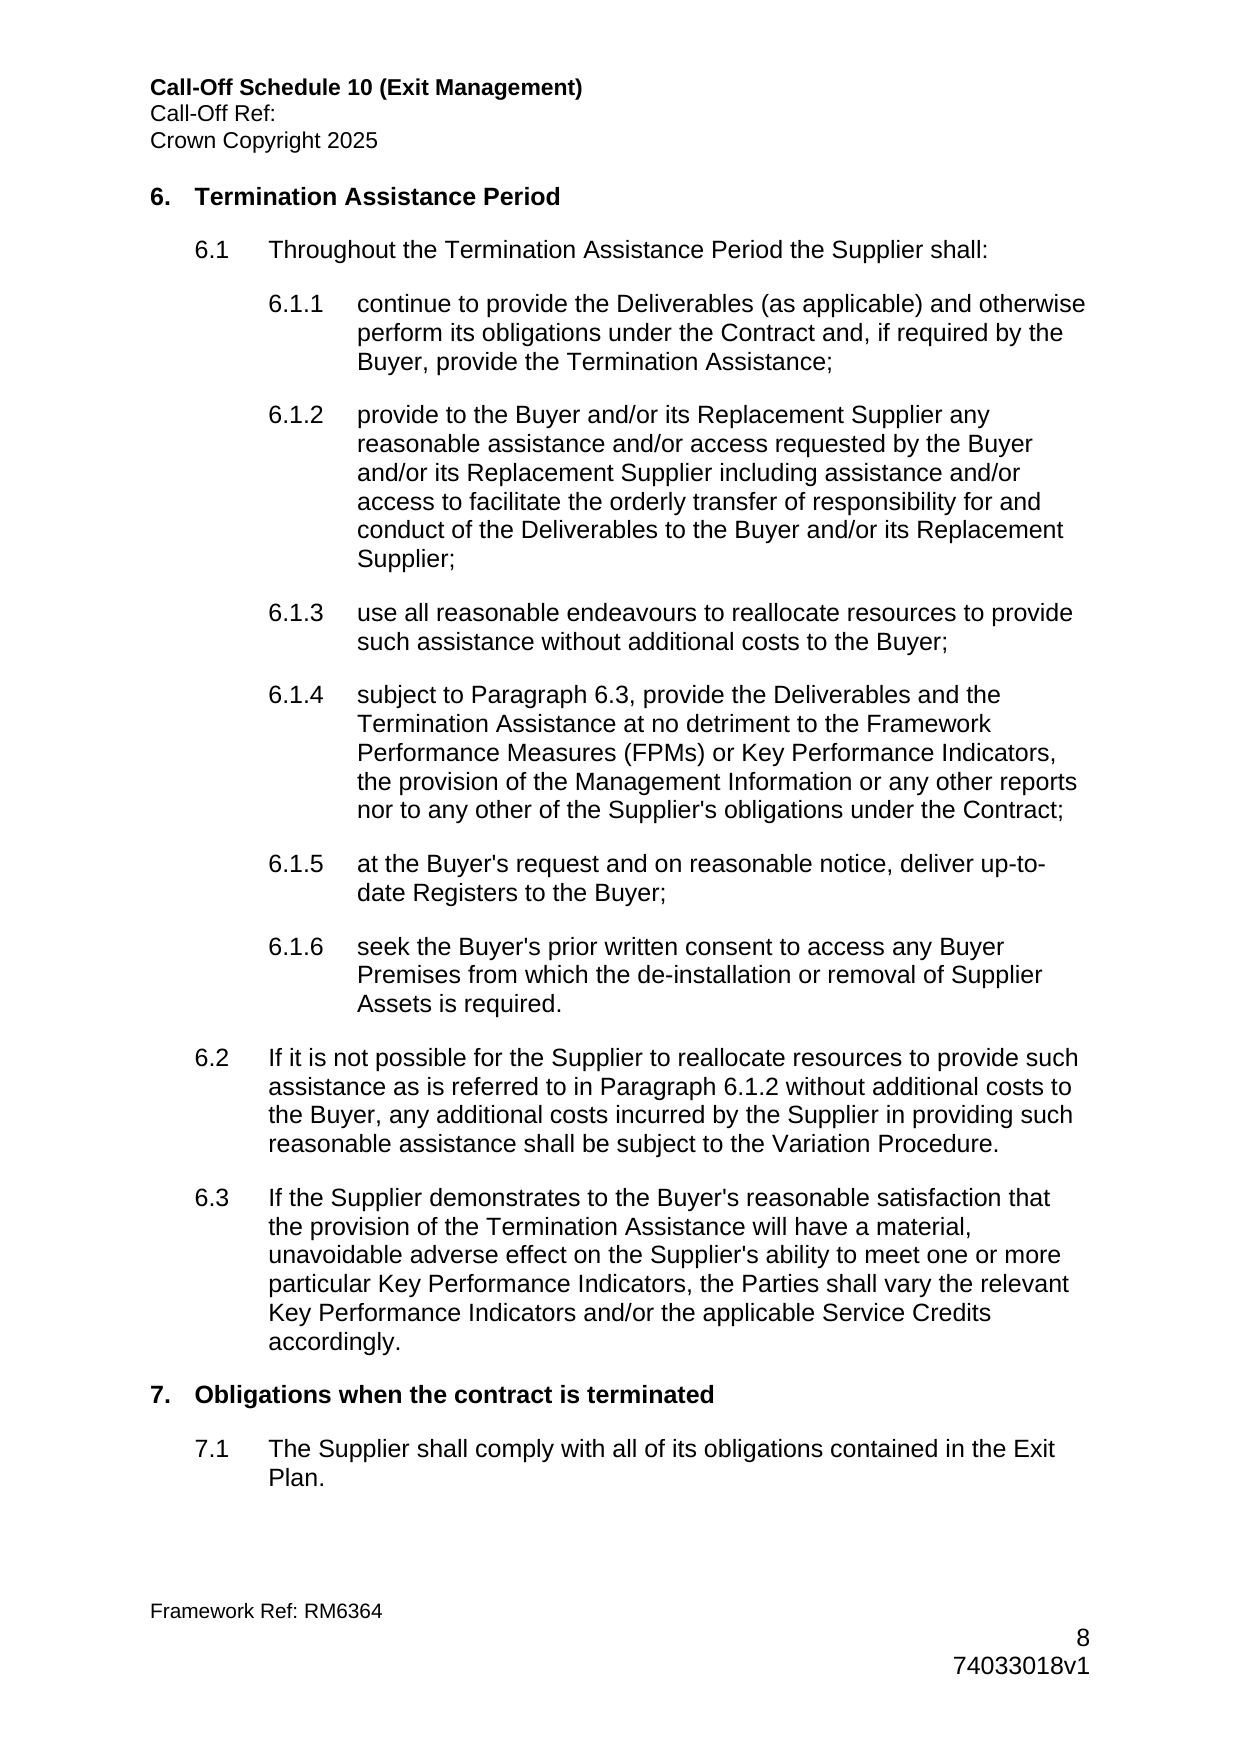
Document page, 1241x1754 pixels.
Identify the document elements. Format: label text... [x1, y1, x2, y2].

list at the Buyer's request and on reasonable notice, deliver up-to-date Registers to the Buyer; [268, 849, 1090, 907]
list The Supplier shall comply with all of its obligations contained in the Exit Plan. [194, 1434, 1090, 1492]
list Throughout the Termination Assistance Period the Supplier shall: [194, 235, 1090, 264]
list seek the Buyer's prior written consent to access any Buyer Premises from which the de-installation or removal of Supplier Assets is required. [268, 932, 1090, 1018]
list provide to the Buyer and/or its Replacement Supplier any reasonable assistance and/or access requested by the Buyer and/or its Replacement Supplier including assistance and/or access to facilitate the orderly transfer of responsibility for and conduct of the Deliverables to the Buyer and/or its Replacement Supplier; [268, 400, 1090, 573]
list Termination Assistance Period [150, 182, 1090, 210]
list Obligations when the contract is terminated [150, 1380, 1090, 1409]
list If it is not possible for the Supplier to reallocate resources to provide such assistance as is referred to in Paragraph 6.1.2 without additional costs to the Buyer, any additional costs incurred by the Supplier in providing such reasonable assistance shall be subject to the Variation Procedure. [194, 1043, 1090, 1158]
list subject to Paragraph 6.3, provide the Deliverables and the Termination Assistance at no detriment to the Framework Performance Measures (FPMs) or Key Performance Indicators, the provision of the Management Information or any other reports nor to any other of the Supplier's obligations under the Contract; [268, 680, 1090, 824]
list If the Supplier demonstrates to the Buyer's reasonable satisfaction that the provision of the Termination Assistance will have a material, unavoidable adverse effect on the Supplier's ability to meet one or more particular Key Performance Indicators, the Parties shall vary the relevant Key Performance Indicators and/or the applicable Service Credits accordingly. [194, 1183, 1090, 1355]
list continue to provide the Deliverables (as applicable) and otherwise perform its obligations under the Contract and, if required by the Buyer, provide the Termination Assistance; [268, 289, 1090, 375]
list use all reasonable endeavours to reallocate resources to provide such assistance without additional costs to the Buyer; [268, 598, 1090, 655]
